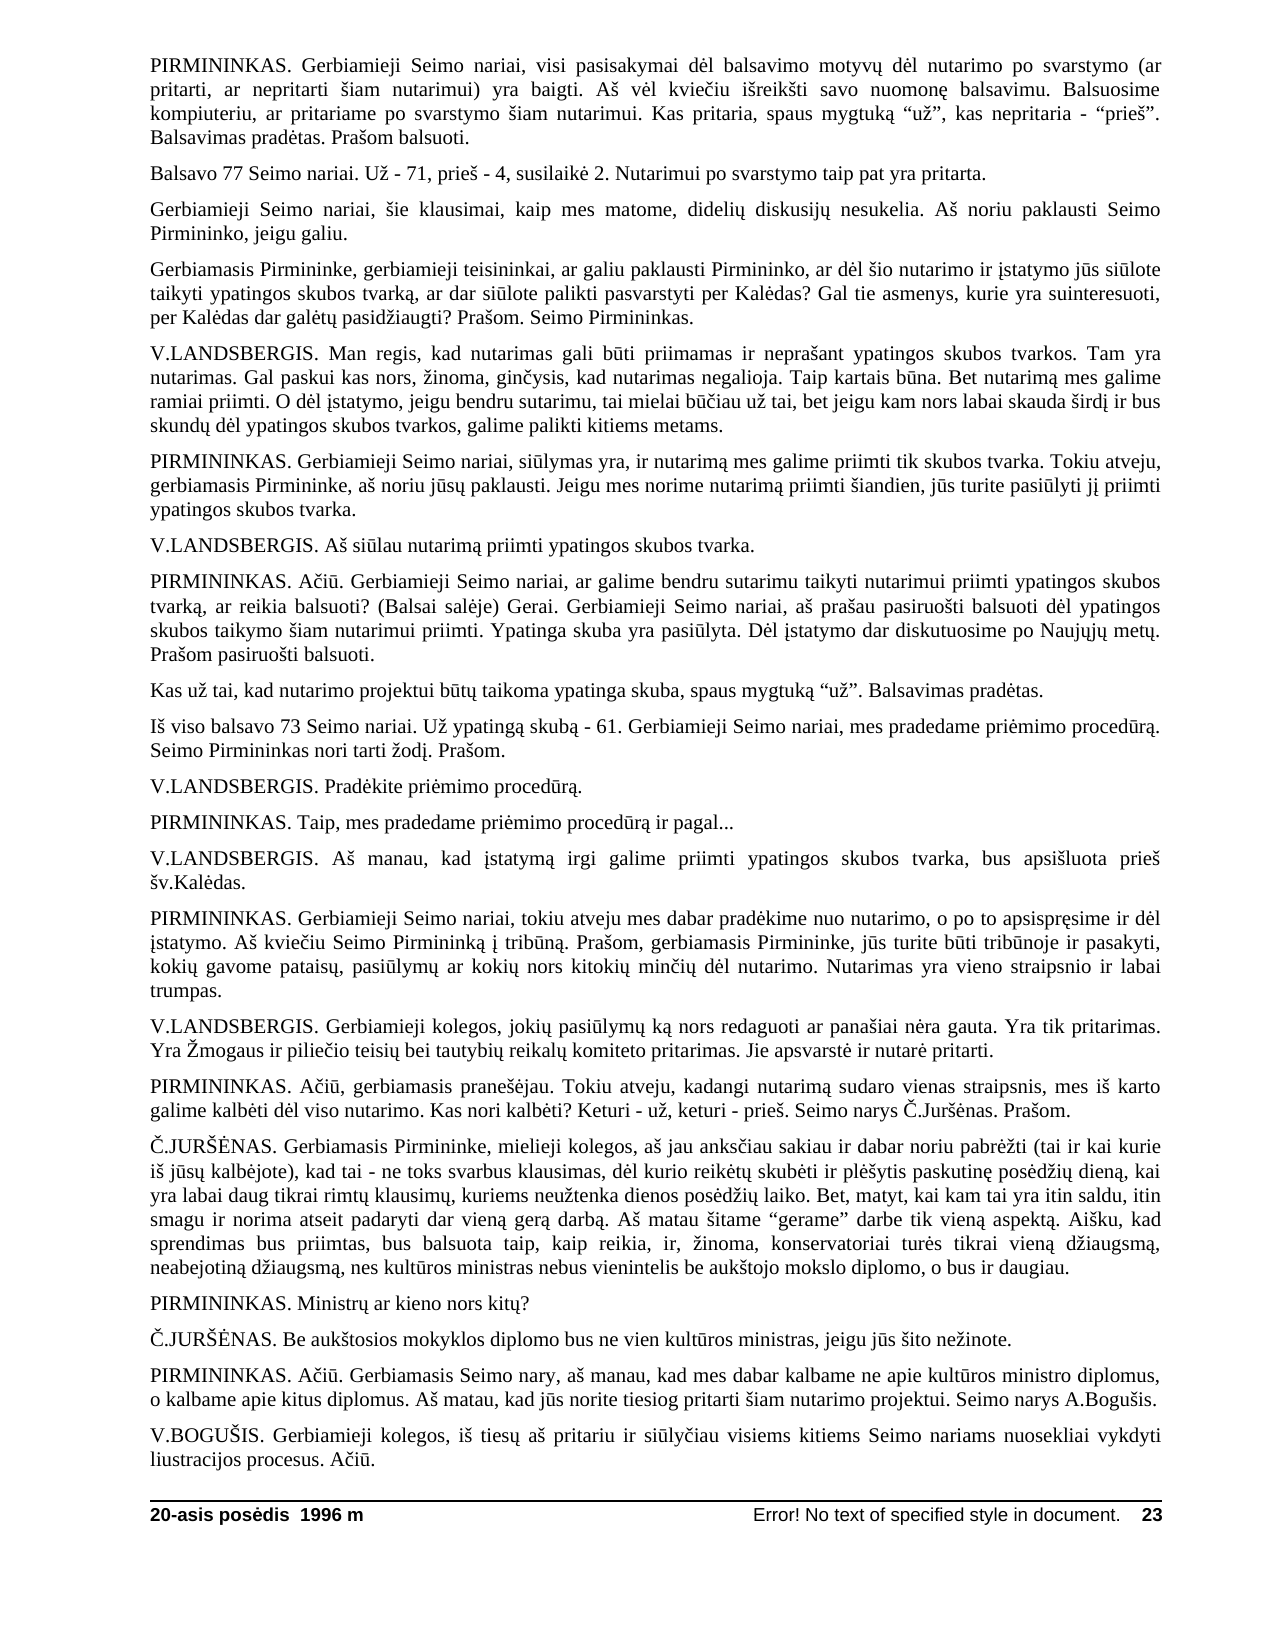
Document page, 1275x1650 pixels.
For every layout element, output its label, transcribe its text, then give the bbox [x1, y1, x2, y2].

text V.LANDSBERGIS. Gerbiamieji kolegos, jokių pasiūlymų ką nors redaguoti ar panašiai nėra gauta. Yra tik pritarimas. Yra Žmogaus ir piliečio teisių bei tautybių reikalų komiteto pritarimas. Jie apsvarstė ir nutarė pritarti. [150, 1014, 1162, 1062]
text PIRMININKAS. Gerbiamieji Seimo nariai, visi pasisakymai dėl balsavimo motyvų dėl nutarimo po svarstymo (ar pritarti, ar nepritarti šiam nutarimui) yra baigti. Aš vėl kviečiu išreikšti savo nuomonę balsavimu. Balsuosime kompiuteriu, ar pritariame po svarstymo šiam nutarimui. Kas pritaria, spaus mygtuką “už”, kas nepritaria - “prieš”. Balsavimas pradėtas. Prašom balsuoti. [150, 52, 1162, 149]
text PIRMININKAS. Taip, mes pradedame priėmimo procedūrą ir pagal... [150, 810, 1162, 834]
text PIRMININKAS. Gerbiamieji Seimo nariai, siūlymas yra, ir nutarimą mes galime priimti tik skubos tvarka. Tokiu atveju, gerbiamasis Pirmininke, aš noriu jūsų paklausti. Jeigu mes norime nutarimą priimti šiandien, jūs turite pasiūlyti jį priimti ypatingos skubos tvarka. [150, 449, 1162, 521]
text V.LANDSBERGIS. Man regis, kad nutarimas gali būti priimamas ir neprašant ypatingos skubos tvarkos. Tam yra nutarimas. Gal paskui kas nors, žinoma, ginčysis, kad nutarimas negalioja. Taip kartais būna. Bet nutarimą mes galime ramiai priimti. O dėl įstatymo, jeigu bendru sutarimu, tai mielai būčiau už tai, bet jeigu kam nors labai skauda širdį ir bus skundų dėl ypatingos skubos tvarkos, galime palikti kitiems metams. [150, 341, 1162, 437]
text Iš viso balsavo 73 Seimo nariai. Už ypatingą skubą - 61. Gerbiamieji Seimo nariai, mes pradedame priėmimo procedūrą. Seimo Pirmininkas nori tarti žodį. Prašom. [150, 714, 1162, 762]
text V.LANDSBERGIS. Pradėkite priėmimo procedūrą. [150, 774, 1162, 798]
text PIRMININKAS. Ačiū. Gerbiamieji Seimo nariai, ar galime bendru sutarimu taikyti nutarimui priimti ypatingos skubos tvarką, ar reikia balsuoti? (Balsai salėje) Gerai. Gerbiamieji Seimo nariai, aš prašau pasiruošti balsuoti dėl ypatingos skubos taikymo šiam nutarimui priimti. Ypatinga skuba yra pasiūlyta. Dėl įstatymo dar diskutuosime po Naujųjų metų. Prašom pasiruošti balsuoti. [150, 569, 1162, 666]
text Balsavo 77 Seimo nariai. Už - 71, prieš - 4, susilaikė 2. Nutarimui po svarstymo taip pat yra pritarta. [150, 161, 1162, 185]
text PIRMININKAS. Ačiū, gerbiamasis pranešėjau. Tokiu atveju, kadangi nutarimą sudaro vienas straipsnis, mes iš karto galime kalbėti dėl viso nutarimo. Kas nori kalbėti? Keturi - už, keturi - prieš. Seimo narys Č.Juršėnas. Prašom. [150, 1074, 1162, 1122]
text Gerbiamasis Pirmininke, gerbiamieji teisininkai, ar galiu paklausti Pirmininko, ar dėl šio nutarimo ir įstatymo jūs siūlote taikyti ypatingos skubos tvarką, ar dar siūlote palikti pasvarstyti per Kalėdas? Gal tie asmenys, kurie yra suinteresuoti, per Kalėdas dar galėtų pasidžiaugti? Prašom. Seimo Pirmininkas. [150, 257, 1162, 329]
text V.LANDSBERGIS. Aš siūlau nutarimą priimti ypatingos skubos tvarka. [150, 533, 1162, 557]
text PIRMININKAS. Ministrų ar kieno nors kitų? [150, 1291, 1162, 1315]
text V.LANDSBERGIS. Aš manau, kad įstatymą irgi galime priimti ypatingos skubos tvarka, bus apsišluota prieš šv.Kalėdas. [150, 846, 1162, 894]
text Gerbiamieji Seimo nariai, šie klausimai, kaip mes matome, didelių diskusijų nesukelia. Aš noriu paklausti Seimo Pirmininko, jeigu galiu. [150, 197, 1162, 245]
text PIRMININKAS. Gerbiamieji Seimo nariai, tokiu atveju mes dabar pradėkime nuo nutarimo, o po to apsispręsime ir dėl įstatymo. Aš kviečiu Seimo Pirmininką į tribūną. Prašom, gerbiamasis Pirmininke, jūs turite būti tribūnoje ir pasakyti, kokių gavome pataisų, pasiūlymų ar kokių nors kitokių minčių dėl nutarimo. Nutarimas yra vieno straipsnio ir labai trumpas. [150, 906, 1162, 1002]
text PIRMININKAS. Ačiū. Gerbiamasis Seimo nary, aš manau, kad mes dabar kalbame ne apie kultūros ministro diplomus, o kalbame apie kitus diplomus. Aš matau, kad jūs norite tiesiog pritarti šiam nutarimo projektui. Seimo narys A.Bogušis. [150, 1363, 1162, 1411]
text V.BOGUŠIS. Gerbiamieji kolegos, iš tiesų aš pritariu ir siūlyčiau visiems kitiems Seimo nariams nuosekliai vykdyti liustracijos procesus. Ačiū. [150, 1423, 1162, 1471]
text Č.JURŠĖNAS. Be aukštosios mokyklos diplomo bus ne vien kultūros ministras, jeigu jūs šito nežinote. [150, 1327, 1162, 1351]
text Kas už tai, kad nutarimo projektui būtų taikoma ypatinga skuba, spaus mygtuką “už”. Balsavimas pradėtas. [150, 678, 1162, 702]
text Č.JURŠĖNAS. Gerbiamasis Pirmininke, mielieji kolegos, aš jau anksčiau sakiau ir dabar noriu pabrėžti (tai ir kai kurie iš jūsų kalbėjote), kad tai - ne toks svarbus klausimas, dėl kurio reikėtų skubėti ir plėšytis paskutinę posėdžių dieną, kai yra labai daug tikrai rimtų klausimų, kuriems neužtenka dienos posėdžių laiko. Bet, matyt, kai kam tai yra itin saldu, itin smagu ir norima atseit padaryti dar vieną gerą darbą. Aš matau šitame “gerame” darbe tik vieną aspektą. Aišku, kad sprendimas bus priimtas, bus balsuota taip, kaip reikia, ir, žinoma, konservatoriai turės tikrai vieną džiaugsmą, neabejotiną džiaugsmą, nes kultūros ministras nebus vienintelis be aukštojo mokslo diplomo, o bus ir daugiau. [150, 1134, 1162, 1279]
